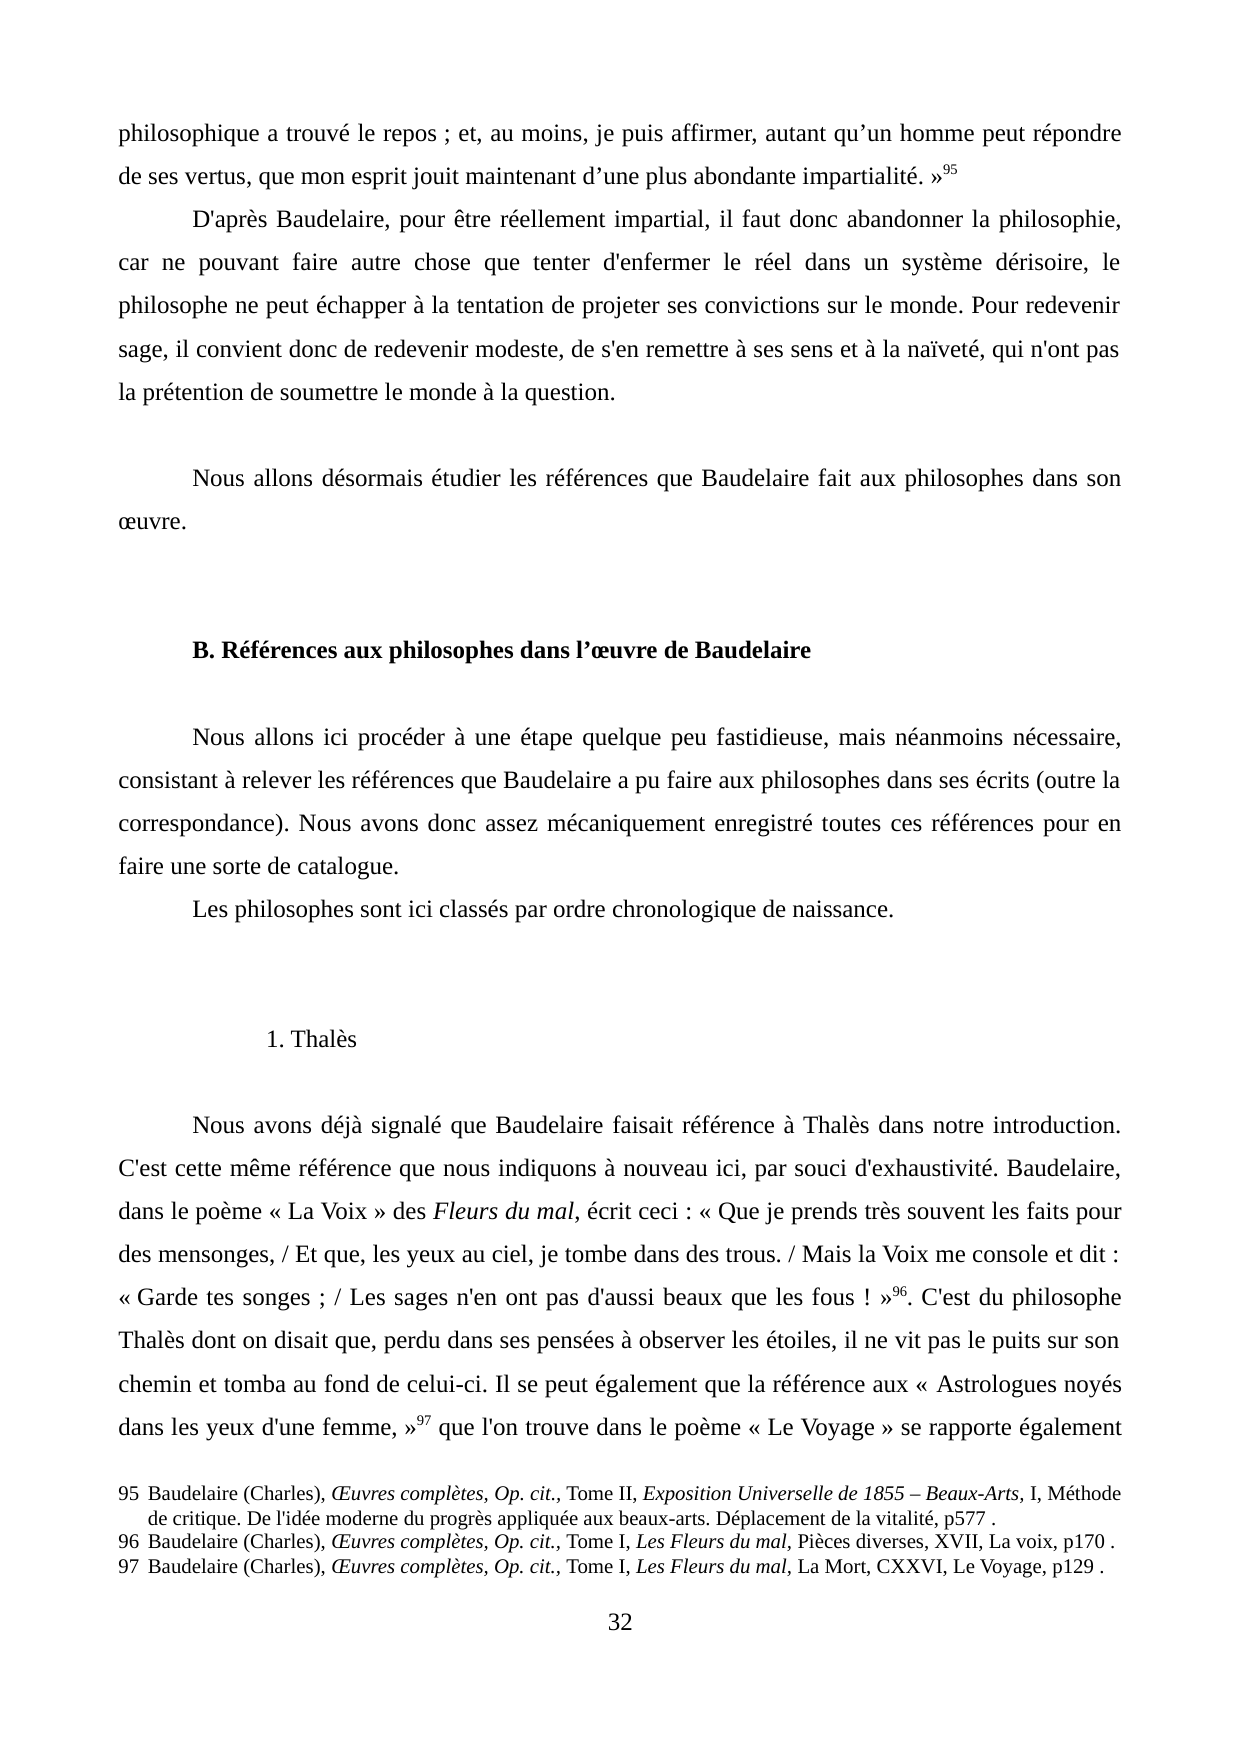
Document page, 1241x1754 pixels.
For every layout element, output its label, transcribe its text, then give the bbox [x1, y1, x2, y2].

text Baudelaire (Charles), Œuvres complètes, Op. cit., Tome I, Les Fleurs du mal, La Mort, CXXVI, Le Voyage, p129 . [118, 1553, 1122, 1578]
text Les philosophes sont ici classés par ordre chronologique de naissance. [118, 894, 1122, 923]
text Baudelaire (Charles), Œuvres complètes, Op. cit., Tome II, Exposition Universelle de 1855 – Beaux-Arts, I, Méthode de critique. De l'idée moderne du progrès appliquée aux beaux-arts. Déplacement de la vitalité, p577 . [118, 1481, 1122, 1529]
text philosophique a trouvé le repos ; et, au moins, je puis affirmer, autant qu’un homme peut répondre de ses vertus, que mon esprit jouit maintenant d’une plus abondante impartialité. » [118, 118, 1122, 190]
text Nous allons désormais étudier les références que Baudelaire fait aux philosophes dans son œuvre. [118, 463, 1122, 535]
text D'après Baudelaire, pour être réellement impartial, il faut donc abandonner la philosophie, car ne pouvant faire autre chose que tenter d'enfermer le réel dans un système dérisoire, le philosophe ne peut échapper à la tentation de projeter ses convictions sur le monde. Pour redevenir sage, il convient donc de redevenir modeste, de s'en remettre à ses sens et à la naïveté, qui n'ont pas la prétention de soumettre le monde à la question. [118, 204, 1122, 406]
text B. Références aux philosophes dans l’œuvre de Baudelaire [118, 636, 1122, 664]
text Nous allons ici procéder à une étape quelque peu fastidieuse, mais néanmoins nécessaire, consistant à relever les références que Baudelaire a pu faire aux philosophes dans ses écrits (outre la correspondance). Nous avons donc assez mécaniquement enregistré toutes ces références pour en faire une sorte de catalogue. [118, 722, 1122, 880]
text Nous avons déjà signalé que Baudelaire faisait référence à Thalès dans notre introduction. C'est cette même référence que nous indiquons à nouveau ici, par souci d'exhaustivité. Baudelaire, dans le poème « La Voix » des Fleurs du mal, écrit ceci : « Que je prends très souvent les faits pour des mensonges, / Et que, les yeux au ciel, je tombe dans des trous. / Mais la Voix me console et dit : « Garde tes songes ; / Les sages n'en ont pas d'aussi beaux que les fous ! ». C'est du philosophe Thalès dont on disait que, perdu dans ses pensées à observer les étoiles, il ne vit pas le puits sur son chemin et tomba au fond de celui-ci. Il se peut également que la référence aux « Astrologues noyés dans les yeux d'une femme, » que l'on trouve dans le poème « Le Voyage » se rapporte également [118, 1110, 1122, 1441]
text Baudelaire (Charles), Œuvres complètes, Op. cit., Tome I, Les Fleurs du mal, Pièces diverses, XVII, La voix, p170 . [118, 1529, 1122, 1553]
text 1. Thalès [118, 1024, 1122, 1052]
